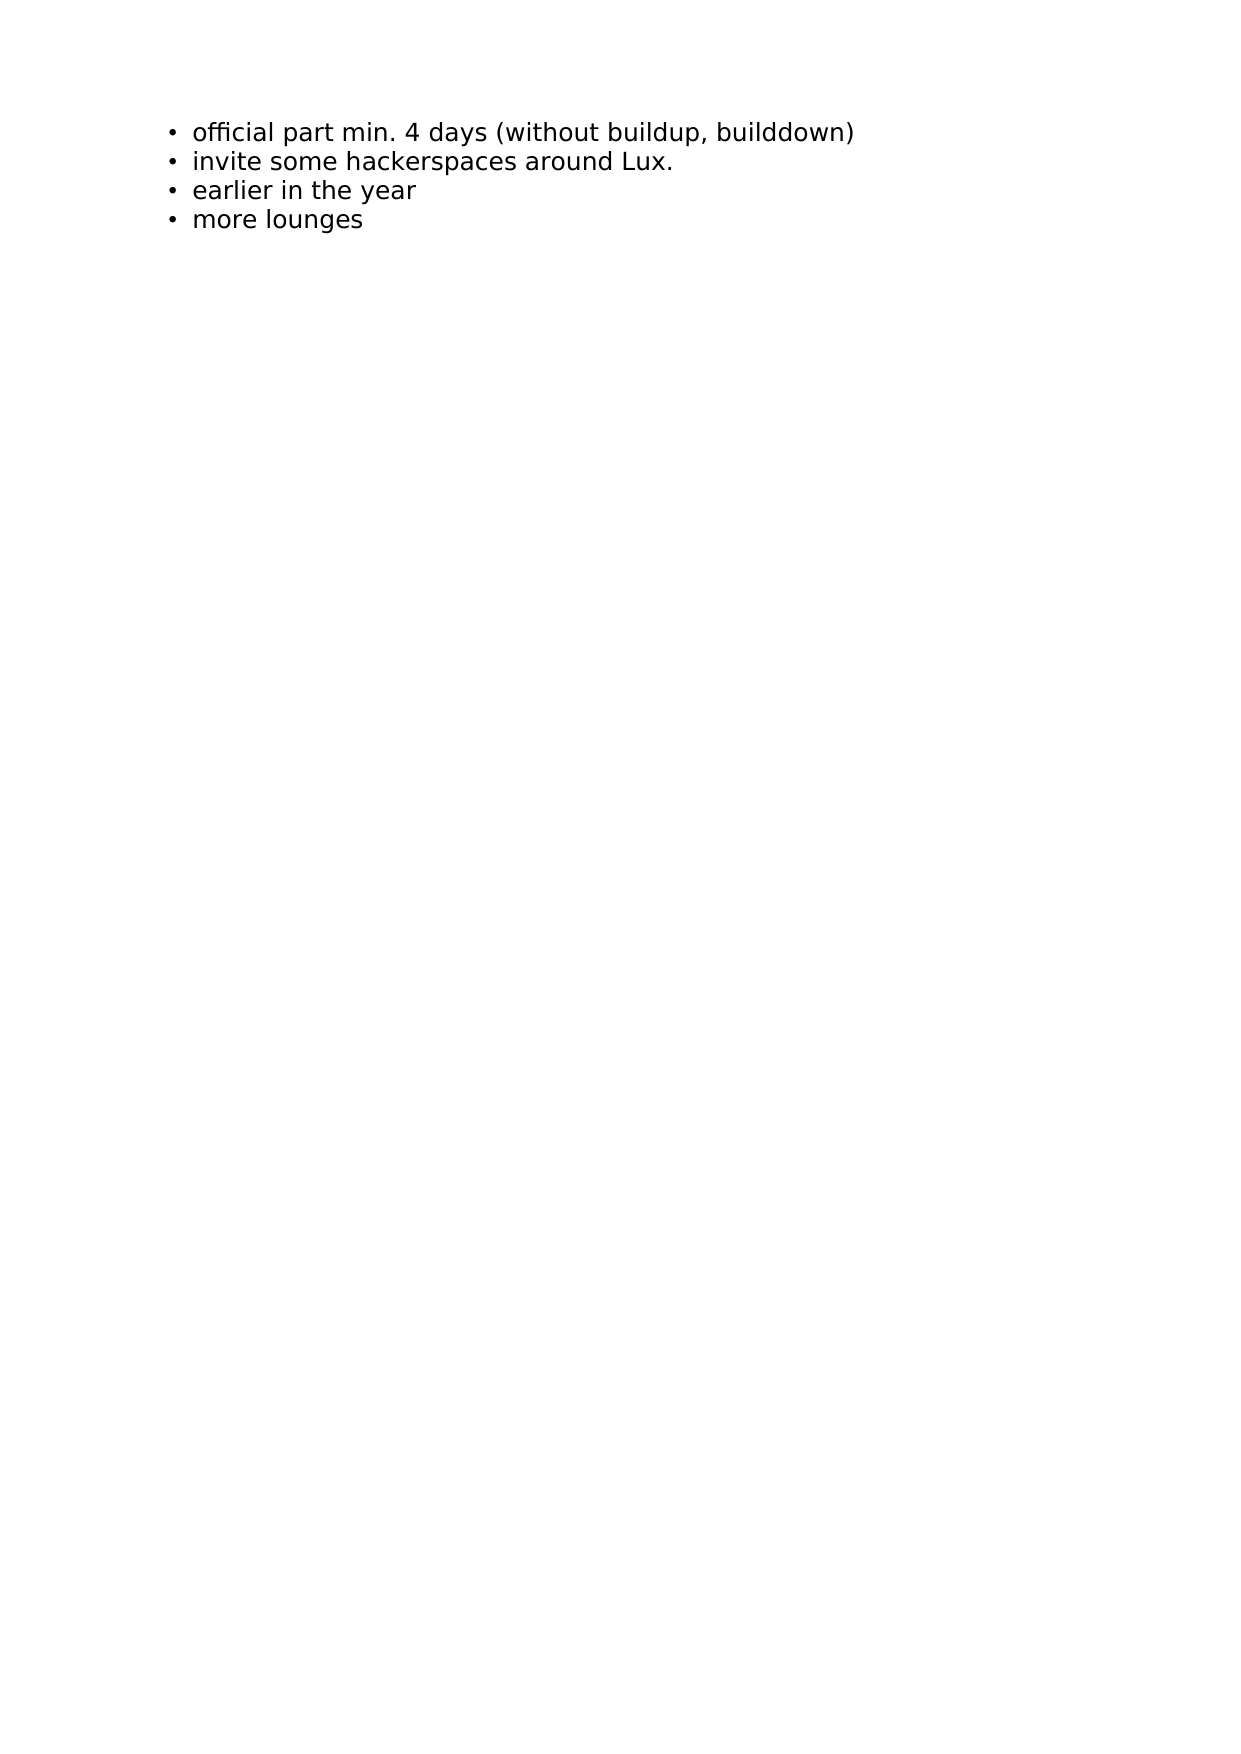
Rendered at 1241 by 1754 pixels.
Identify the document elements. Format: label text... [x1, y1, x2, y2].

list earlier in the year [177, 176, 1122, 206]
list official part min. 4 days (without buildup, builddown) [177, 118, 1122, 147]
list more lounges [177, 206, 1122, 235]
list invite some hackerspaces around Lux. [177, 147, 1122, 176]
